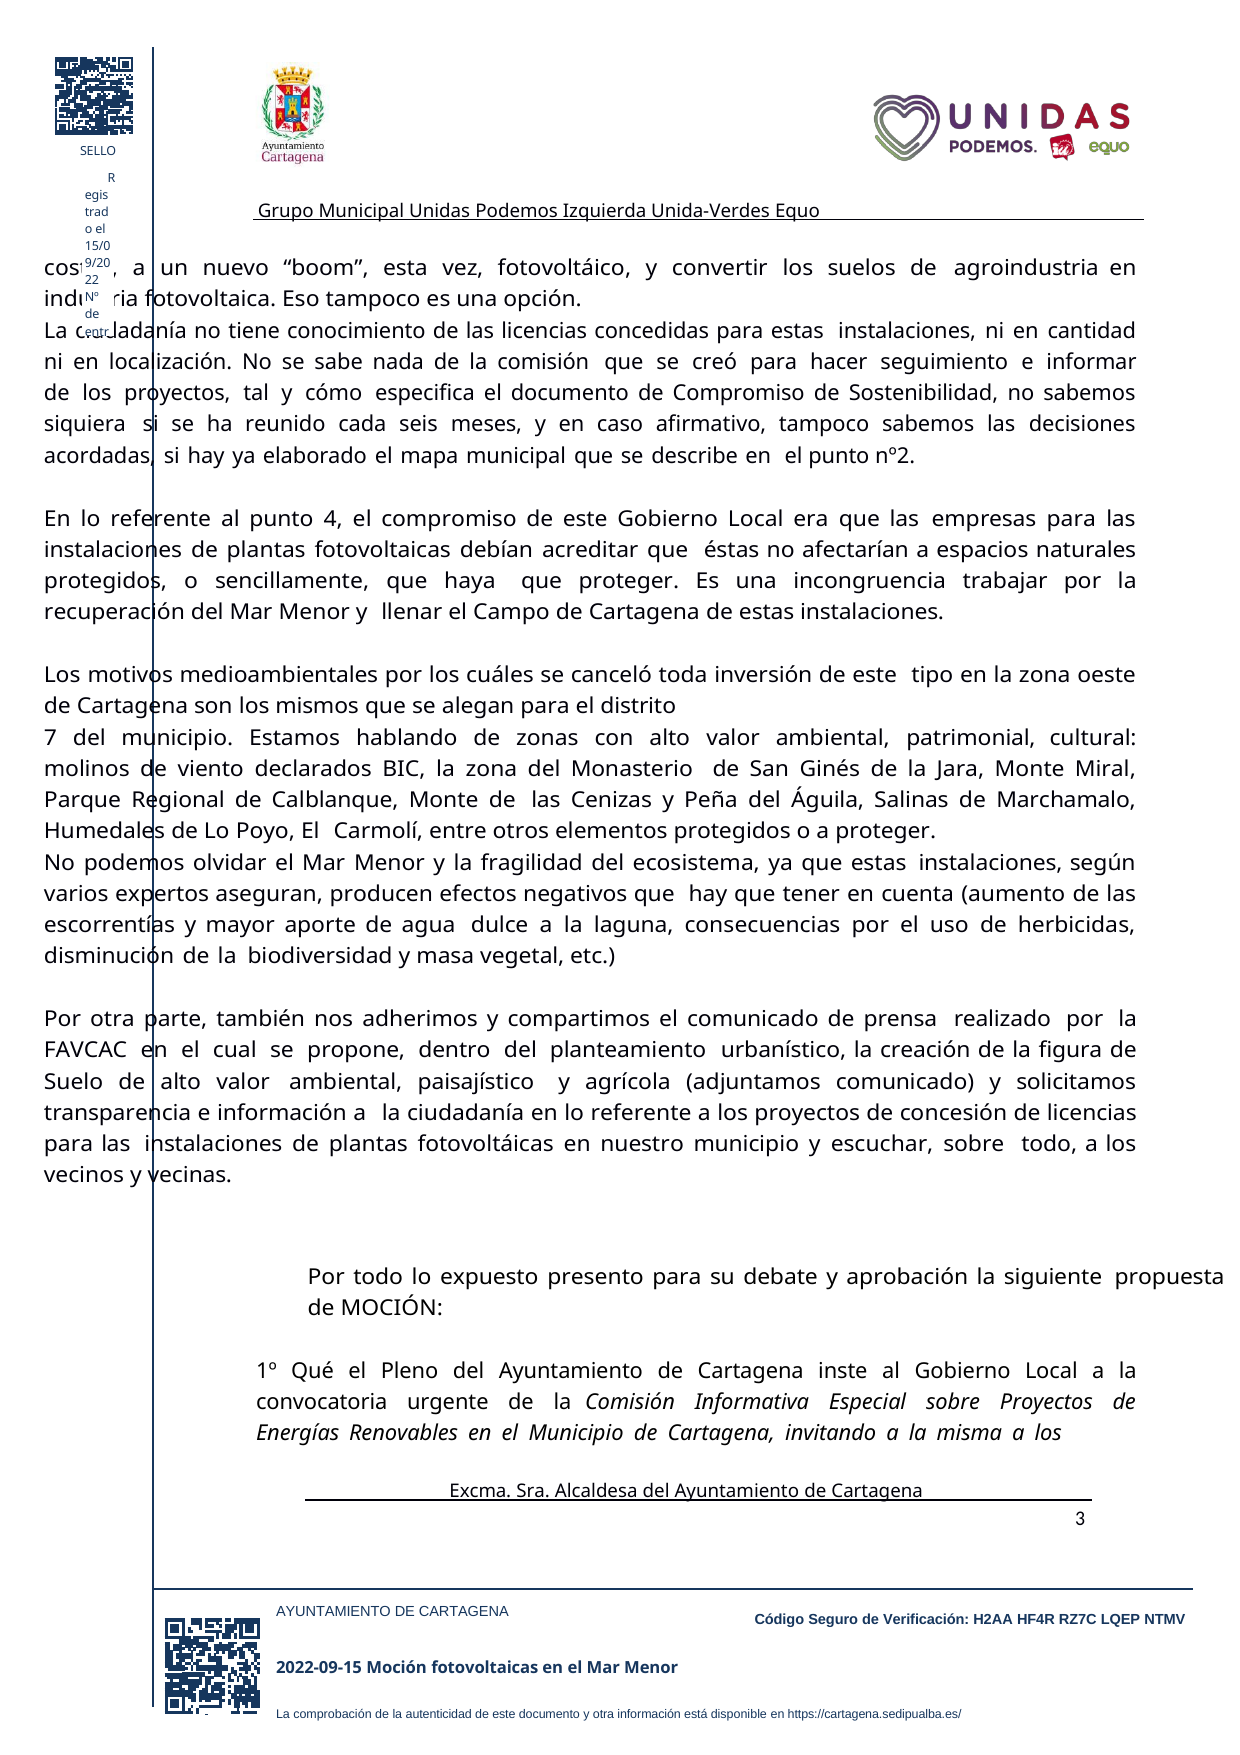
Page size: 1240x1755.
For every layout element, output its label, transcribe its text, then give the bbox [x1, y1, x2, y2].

text Los motivos medioambientales por los cuáles se canceló toda inversión de este tipo en la zona oeste de Cartagena son los mismos que se alegan para el distrito [154, 659, 1136, 720]
text 7 del municipio. Estamos hablando de zonas con alto valor ambiental, patrimonial, cultural: molinos de viento declarados BIC, la zona del Monasterio de San Ginés de la Jara, Monte Miral, Parque Regional de Calblanque, Monte de las Cenizas y Peña del Águila, Salinas de Marchamalo, Humedales de Lo Poyo, El Carmolí, entre otros elementos protegidos o a proteger. [154, 722, 1137, 845]
text La ciudadanía no tiene conocimiento de las licencias concedidas para estas instalaciones, ni en cantidad ni en localización. No se sabe nada de la comisión que se creó para hacer seguimiento e informar de los proyectos, tal y cómo especifica el documento de Compromiso de Sostenibilidad, no sabemos siquiera si se ha reunido cada seis meses, y en caso afirmativo, tampoco sabemos las decisiones acordadas, si hay ya elaborado el mapa municipal que se describe en el punto nº2. [154, 315, 1137, 469]
text Por otra parte, también nos adherimos y compartimos el comunicado de prensa realizado por la FAVCAC en el cual se propone, dentro del planteamiento urbanístico, la creación de la figura de Suelo de alto valor ambiental, paisajístico y agrícola (adjuntamos comunicado) y solicitamos transparencia e información a la ciudadanía en lo referente a los proyectos de concesión de licencias para las instalaciones de plantas fotovoltáicas en nuestro municipio y escuchar, sobre todo, a los vecinos y vecinas. [154, 1003, 1137, 1189]
text [1068, 142, 1239, 159]
text Código Seguro de Verificación: H2AA HF4R RZ7C LQEP NTMV [754, 1611, 1239, 1628]
text La ciudadanía no tiene conocimiento de las licencias concedidas para estas instalaciones, ni en cantidad ni en localización. No se sabe nada de la comisión que se creó para hacer seguimiento e informar de los proyectos, tal y cómo especifica el documento de Compromiso de Sostenibilidad, no sabemos siquiera si se ha reunido cada seis meses, y en caso afirmativo, tampoco sabemos las decisiones acordadas, si hay ya elaborado el mapa municipal que se describe en el punto nº2. [44, 315, 152, 469]
text No podemos olvidar el Mar Menor y la fragilidad del ecosistema, ya que estas instalaciones, según varios expertos aseguran, producen efectos negativos que hay que tener en cuenta (aumento de las escorrentías y mayor aporte de agua dulce a la laguna, consecuencias por el uso de herbicidas, disminución de la biodiversidad y masa vegetal, etc.) [44, 847, 152, 970]
text En lo referente al punto 4, el compromiso de este Gobierno Local era que las empresas para las instalaciones de plantas fotovoltaicas debían acreditar que éstas no afectarían a espacios naturales protegidos, o sencillamente, que haya que proteger. Es una incongruencia trabajar por la recuperación del Mar Menor y llenar el Campo de Cartagena de estas instalaciones. [154, 502, 1136, 626]
text Por otra parte, también nos adherimos y compartimos el comunicado de prensa realizado por la FAVCAC en el cual se propone, dentro del planteamiento urbanístico, la creación de la figura de Suelo de alto valor ambiental, paisajístico y agrícola (adjuntamos comunicado) y solicitamos transparencia e información a la ciudadanía en lo referente a los proyectos de concesión de licencias para las instalaciones de plantas fotovoltáicas en nuestro municipio y escuchar, sobre todo, a los vecinos y vecinas. [44, 1003, 152, 1189]
text costas, a un nuevo “boom”, esta vez, fotovoltáico, y convertir los suelos de agroindustria en industria fotovoltaica. Eso tampoco es una opción. [154, 252, 1136, 313]
text 3 [154, 1505, 1085, 1531]
text [330, 142, 896, 159]
text Los motivos medioambientales por los cuáles se canceló toda inversión de este tipo en la zona oeste de Cartagena son los mismos que se alegan para el distrito [44, 659, 152, 720]
text Por todo lo expuesto presento para su debate y aprobación la siguiente propuesta de MOCIÓN: [307, 1261, 1236, 1322]
text 7 del municipio. Estamos hablando de zonas con alto valor ambiental, patrimonial, cultural: molinos de viento declarados BIC, la zona del Monasterio de San Ginés de la Jara, Monte Miral, Parque Regional de Calblanque, Monte de las Cenizas y Peña del Águila, Salinas de Marchamalo, Humedales de Lo Poyo, El Carmolí, entre otros elementos protegidos o a proteger. [44, 722, 152, 845]
text Registrado el 15/09/2022 Nº de entrada 104993 / 2022 [84, 169, 112, 336]
text No podemos olvidar el Mar Menor y la fragilidad del ecosistema, ya que estas instalaciones, según varios expertos aseguran, producen efectos negativos que hay que tener en cuenta (aumento de las escorrentías y mayor aporte de agua dulce a la laguna, consecuencias por el uso de herbicidas, disminución de la biodiversidad y masa vegetal, etc.) [154, 847, 1137, 970]
text La comprobación de la autenticidad de este documento y otra información está disponible en https://cartagena.sedipualba.es/ [276, 1706, 970, 1721]
text 1º Qué el Pleno del Ayuntamiento de Cartagena inste al Gobierno Local a la convocatoria urgente de la Comisión Informativa Especial sobre Proyectos de Energías Renovables en el Municipio de Cartagena, invitando a la misma a los [256, 1355, 1137, 1447]
text Grupo Municipal Unidas Podemos Izquierda Unida-Verdes Equo [253, 197, 1239, 223]
text AYUNTAMIENTO DE CARTAGENA [276, 1602, 511, 1619]
text [44, 1505, 152, 1531]
text En lo referente al punto 4, el compromiso de este Gobierno Local era que las empresas para las instalaciones de plantas fotovoltaicas debían acreditar que éstas no afectarían a espacios naturales protegidos, o sencillamente, que haya que proteger. Es una incongruencia trabajar por la recuperación del Mar Menor y llenar el Campo de Cartagena de estas instalaciones. [44, 502, 152, 626]
text Excma. Sra. Alcaldesa del Ayuntamiento de Cartagena [154, 1478, 1092, 1503]
text [912, 142, 1054, 159]
text [154, 142, 255, 159]
text 2022-09-15 Moción fotovoltaicas en el Mar Menor [276, 1655, 1239, 1678]
text [44, 1478, 152, 1503]
text SELLO [80, 142, 152, 159]
